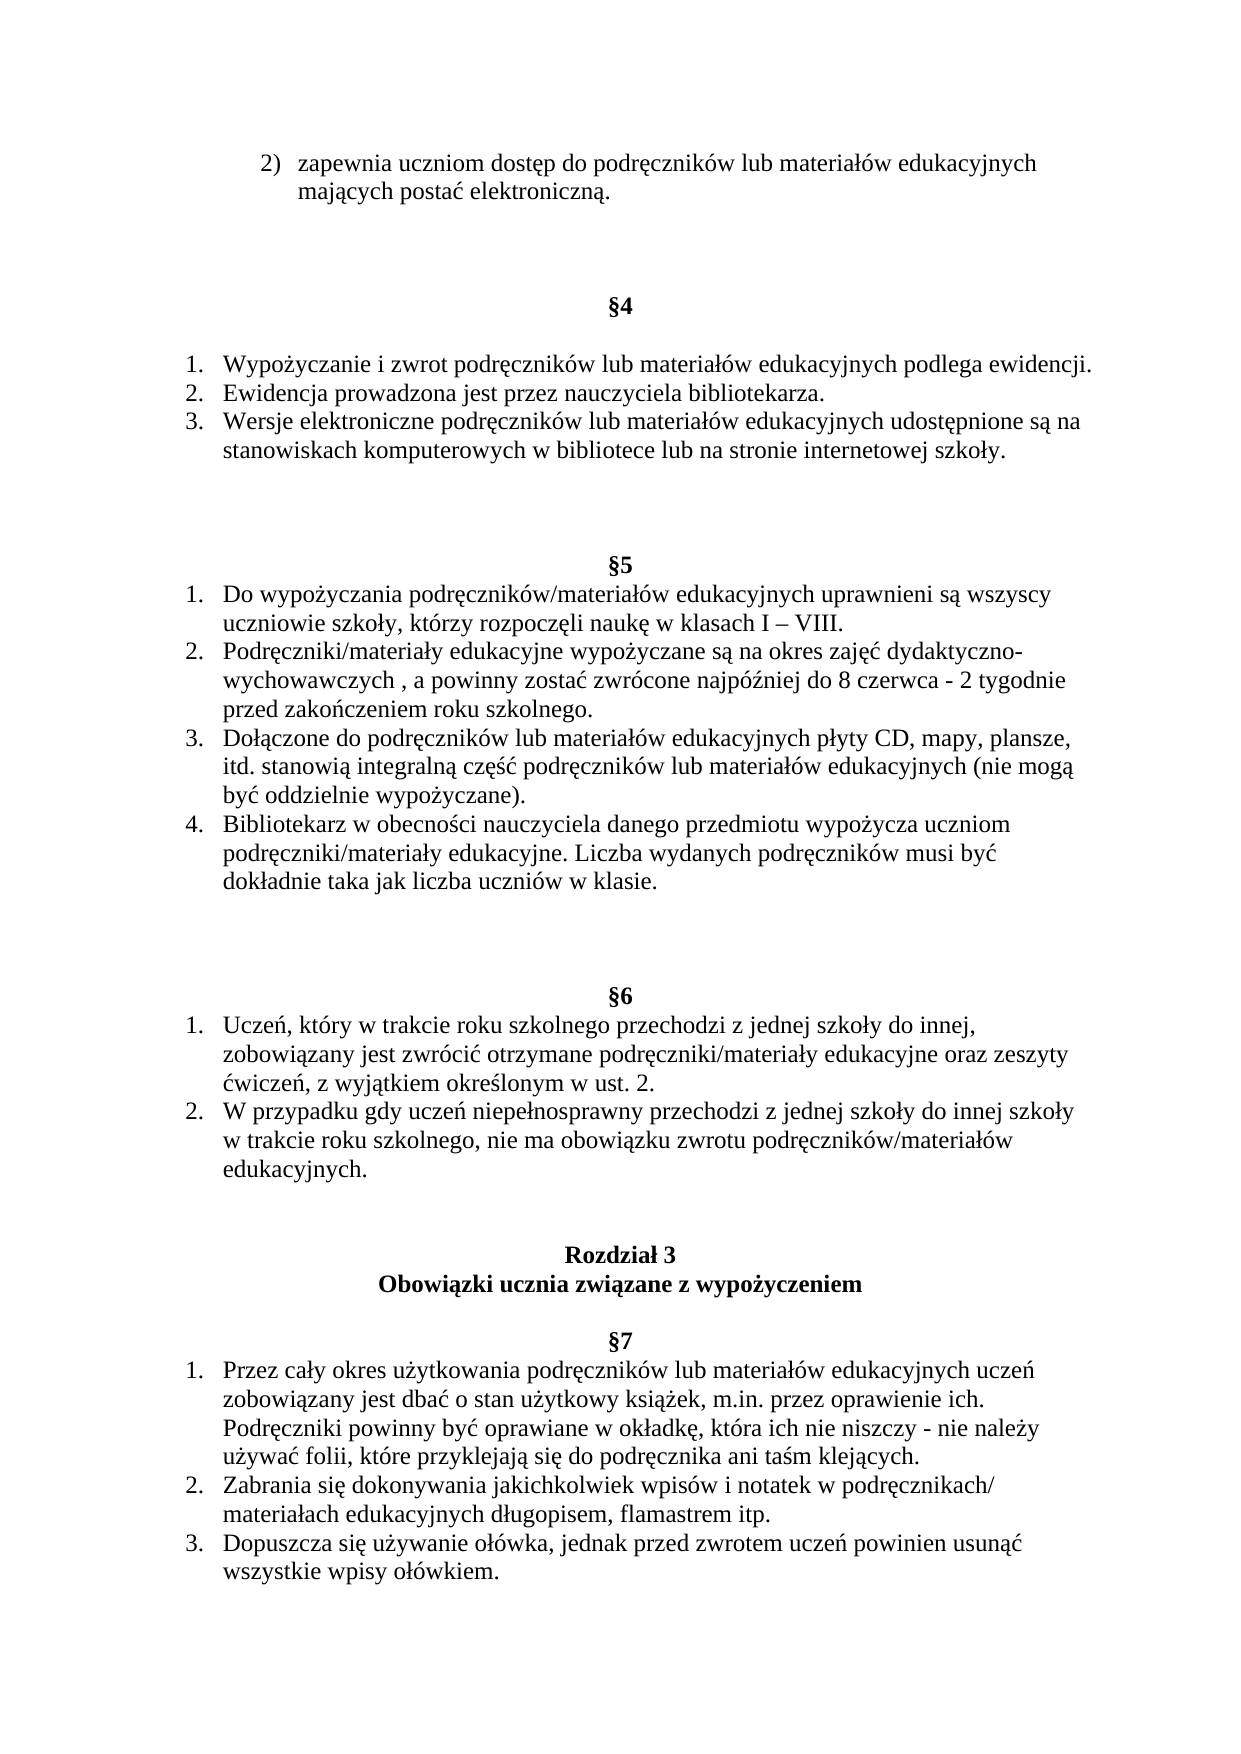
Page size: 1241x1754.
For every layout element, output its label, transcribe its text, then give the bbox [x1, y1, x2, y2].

list Przez cały okres użytkowania podręczników lub materiałów edukacyjnych uczeń zobowiązany jest dbać o stan użytkowy książek, m.in. przez oprawienie ich. Podręczniki powinny być oprawiane w okładkę, która ich nie niszczy - nie należy używać folii, które przyklejają się do podręcznika ani taśm klejących. [185, 1355, 1093, 1470]
text Obowiązki ucznia związane z wypożyczeniem [148, 1269, 1093, 1298]
text §6 [148, 981, 1093, 1010]
list Wersje elektroniczne podręczników lub materiałów edukacyjnych udostępnione są na stanowiskach komputerowych w bibliotece lub na stronie internetowej szkoły. [185, 406, 1093, 464]
list Uczeń, który w trakcie roku szkolnego przechodzi z jednej szkoły do innej, zobowiązany jest zwrócić otrzymane podręczniki/materiały edukacyjne oraz zeszyty ćwiczeń, z wyjątkiem określonym w ust. 2. [185, 1010, 1093, 1096]
list Wypożyczanie i zwrot podręczników lub materiałów edukacyjnych podlega ewidencji. [185, 349, 1093, 378]
text §4 [148, 291, 1093, 320]
list Do wypożyczania podręczników/materiałów edukacyjnych uprawnieni są wszyscy uczniowie szkoły, którzy rozpoczęli naukę w klasach I – VIII. [185, 579, 1093, 636]
text §7 [148, 1326, 1093, 1355]
list Dołączone do podręczników lub materiałów edukacyjnych płyty CD, mapy, plansze, itd. stanowią integralną część podręczników lub materiałów edukacyjnych (nie mogą być oddzielnie wypożyczane). [185, 723, 1093, 809]
list Podręczniki/materiały edukacyjne wypożyczane są na okres zajęć dydaktyczno-wychowawczych , a powinny zostać zwrócone najpóźniej do 8 czerwca - 2 tygodnie przed zakończeniem roku szkolnego. [185, 636, 1093, 723]
list Zabrania się dokonywania jakichkolwiek wpisów i notatek w podręcznikach/ materiałach edukacyjnych długopisem, flamastrem itp. [185, 1470, 1093, 1528]
text §5 [148, 550, 1093, 579]
list Bibliotekarz w obecności nauczyciela danego przedmiotu wypożycza uczniom podręczniki/materiały edukacyjne. Liczba wydanych podręczników musi być dokładnie taka jak liczba uczniów w klasie. [185, 809, 1093, 895]
list Dopuszcza się używanie ołówka, jednak przed zwrotem uczeń powinien usunąć wszystkie wpisy ołówkiem. [185, 1528, 1093, 1585]
list W przypadku gdy uczeń niepełnosprawny przechodzi z jednej szkoły do innej szkoły w trakcie roku szkolnego, nie ma obowiązku zwrotu podręczników/materiałów edukacyjnych. [185, 1096, 1093, 1183]
list Ewidencja prowadzona jest przez nauczyciela bibliotekarza. [185, 378, 1093, 406]
list zapewnia uczniom dostęp do podręczników lub materiałów edukacyjnych mających postać elektroniczną. [260, 148, 1093, 205]
text Rozdział 3 [148, 1240, 1093, 1269]
